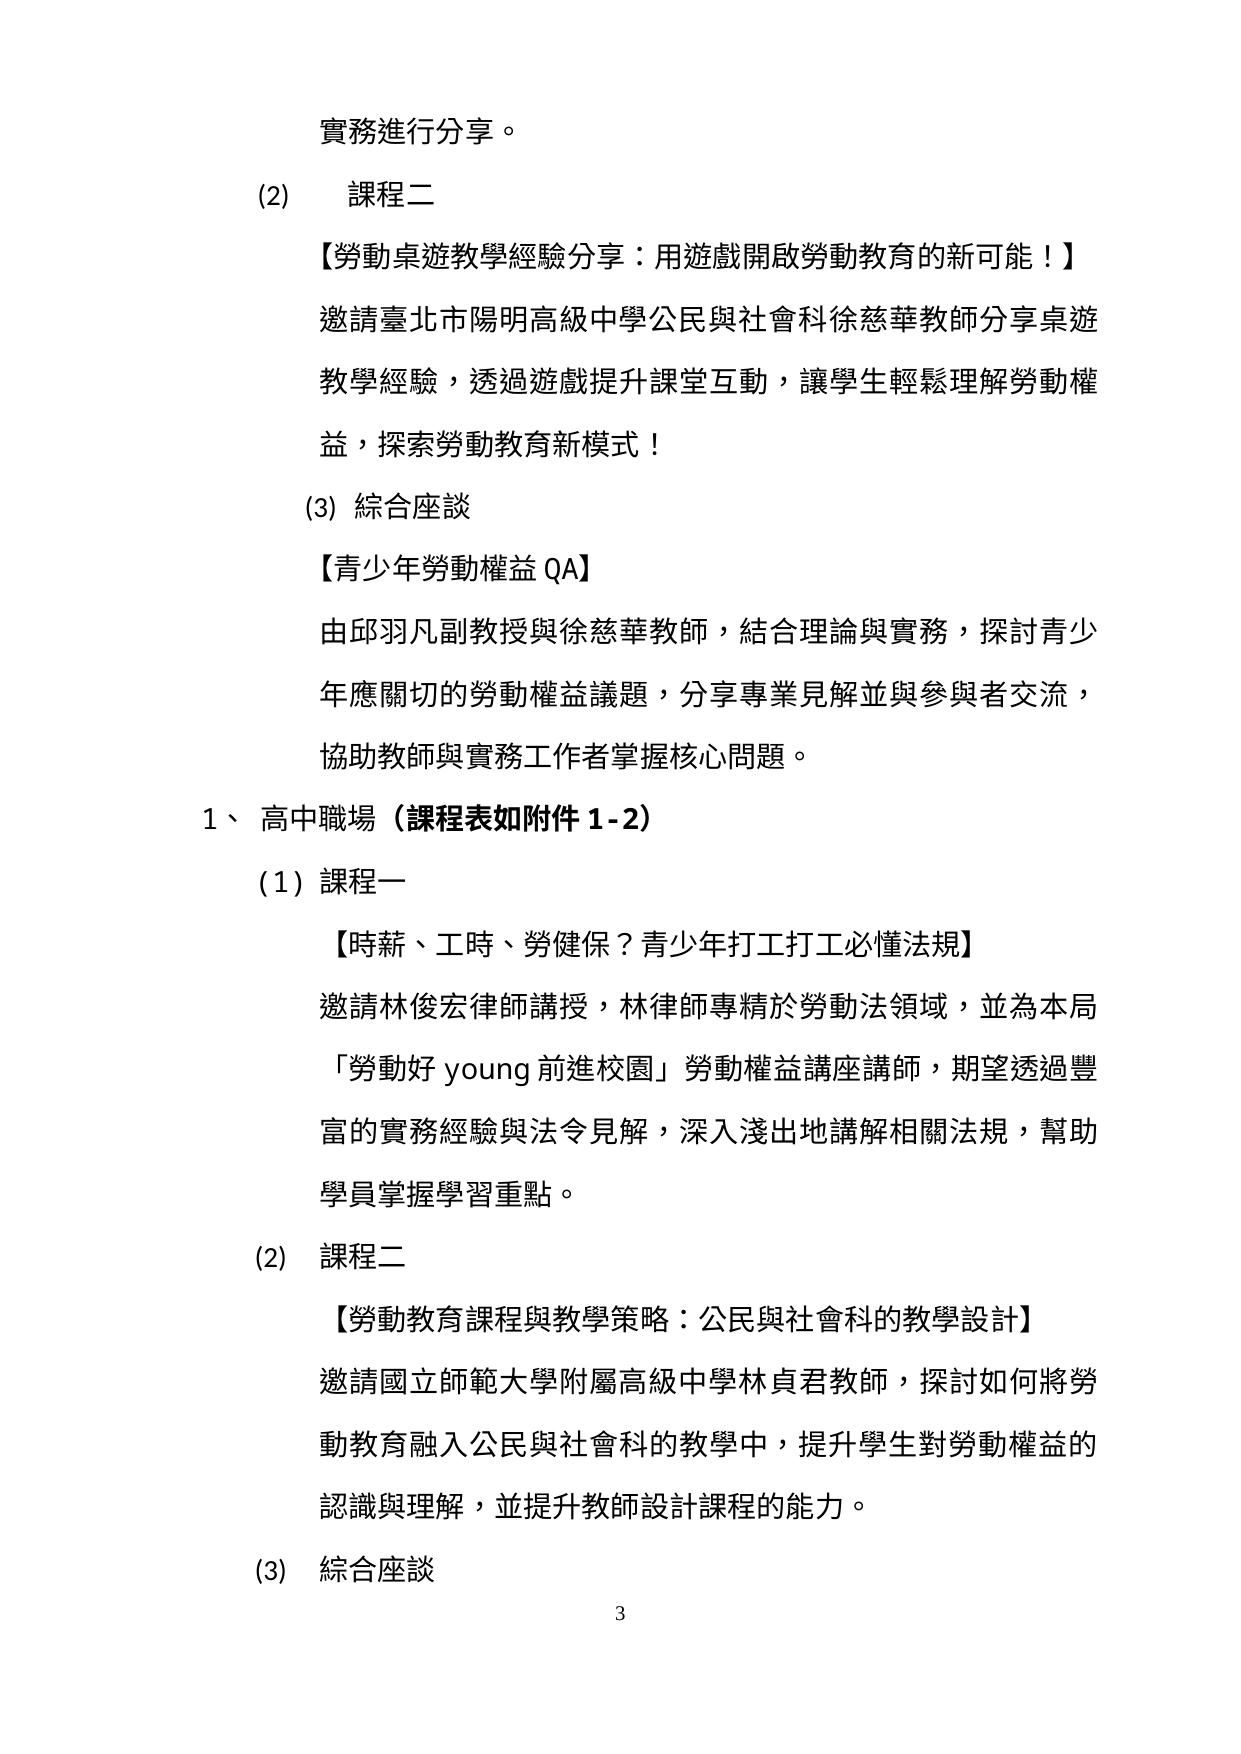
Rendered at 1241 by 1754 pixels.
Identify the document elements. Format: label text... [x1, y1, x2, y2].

list 課程二 [257, 151, 1098, 213]
text 實務進行分享。 [319, 88, 1098, 151]
list 綜合座談 [304, 463, 1098, 526]
list 高中職場（課程表如附件1-2） [201, 776, 1098, 838]
text 由邱羽凡副教授與徐慈華教師，結合理論與實務，探討青少年應關切的勞動權益議題，分享專業見解並與參與者交流，協助教師與實務工作者掌握核心問題。 [319, 588, 1098, 776]
list 課程一 [254, 838, 1098, 901]
text 邀請林俊宏律師講授，林律師專精於勞動法領域，並為本局「勞動好young前進校園」勞動權益講座講師，期望透過豐富的實務經驗與法令見解，深入淺出地講解相關法規，幫助學員掌握學習重點。 [319, 963, 1098, 1213]
text 邀請國立師範大學附屬高級中學林貞君教師，探討如何將勞動教育融入公民與社會科的教學中，提升學生對勞動權益的認識與理解，並提升教師設計課程的能力。 [319, 1338, 1098, 1526]
list 課程二 [254, 1213, 1098, 1276]
list 綜合座談 [254, 1526, 1098, 1588]
text 邀請臺北市陽明高級中學公民與社會科徐慈華教師分享桌遊教學經驗，透過遊戲提升課堂互動，讓學生輕鬆理解勞動權益，探索勞動教育新模式！ [319, 276, 1098, 463]
text 【勞動教育課程與教學策略：公民與社會科的教學設計】 [319, 1276, 1098, 1338]
text 【時薪、工時、勞健保？青少年打工打工必懂法規】 [319, 901, 1098, 963]
text 【青少年勞動權益QA】 [304, 526, 1098, 588]
text 【勞動桌遊教學經驗分享：用遊戲開啟勞動教育的新可能！】 [304, 213, 1098, 276]
